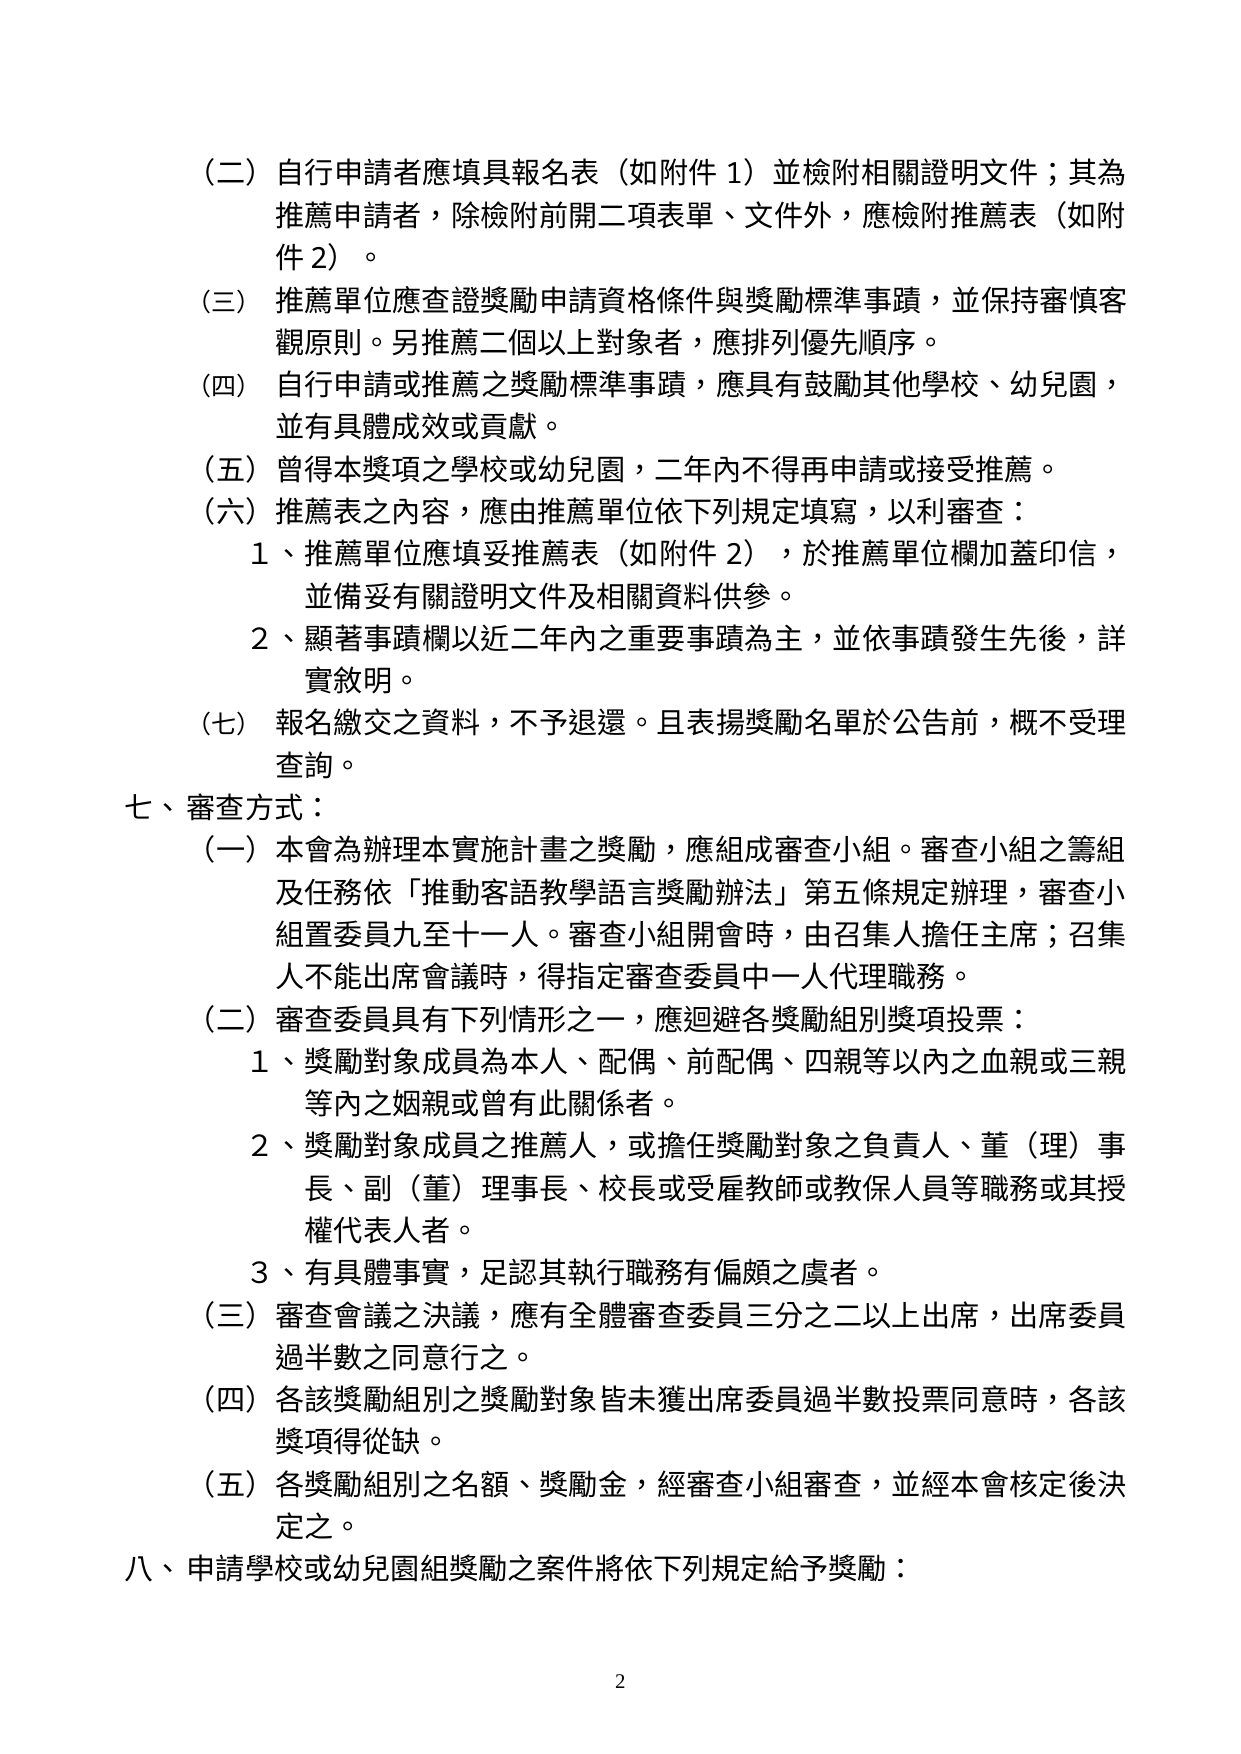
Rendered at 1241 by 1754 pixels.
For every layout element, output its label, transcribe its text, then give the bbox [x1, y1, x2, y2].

list 推薦單位應填妥推薦表（如附件2），於推薦單位欄加蓋印信，並備妥有關證明文件及相關資料供參。 [245, 531, 1128, 616]
list 曾得本獎項之學校或幼兒園，二年內不得再申請或接受推薦。 [187, 446, 1128, 488]
list 審查方式： [124, 785, 1128, 827]
list 推薦單位應查證獎勵申請資格條件與獎勵標準事蹟，並保持審慎客觀原則。另推薦二個以上對象者，應排列優先順序。 [187, 277, 1128, 362]
list 有具體事實，足認其執行職務有偏頗之虞者。 [245, 1250, 1128, 1292]
list 自行申請者應填具報名表（如附件1）並檢附相關證明文件；其為推薦申請者，除檢附前開二項表單、文件外，應檢附推薦表（如附件2）。 [187, 150, 1128, 277]
list 申請學校或幼兒園組獎勵之案件將依下列規定給予獎勵： [124, 1546, 1128, 1588]
list 獎勵對象成員之推薦人，或擔任獎勵對象之負責人、董（理）事長、副（董）理事長、校長或受雇教師或教保人員等職務或其授權代表人者。 [245, 1123, 1128, 1250]
list 推薦表之內容，應由推薦單位依下列規定填寫，以利審查： [187, 488, 1128, 531]
list 審查委員具有下列情形之一，應迴避各獎勵組別獎項投票： [187, 996, 1128, 1038]
list 各獎勵組別之名額、獎勵金，經審查小組審查，並經本會核定後決定之。 [187, 1461, 1128, 1546]
list 自行申請或推薦之獎勵標準事蹟，應具有鼓勵其他學校、幼兒園，並有具體成效或貢獻。 [187, 362, 1128, 446]
list 報名繳交之資料，不予退還。且表揚獎勵名單於公告前，概不受理查詢。 [187, 700, 1128, 785]
list 各該獎勵組別之獎勵對象皆未獲出席委員過半數投票同意時，各該獎項得從缺。 [187, 1377, 1128, 1461]
list 獎勵對象成員為本人、配偶、前配偶、四親等以內之血親或三親等內之姻親或曾有此關係者。 [245, 1038, 1128, 1123]
list 顯著事蹟欄以近二年內之重要事蹟為主，並依事蹟發生先後，詳實敘明。 [245, 616, 1128, 700]
list 審查會議之決議，應有全體審查委員三分之二以上出席，出席委員過半數之同意行之。 [187, 1292, 1128, 1377]
list 本會為辦理本實施計畫之獎勵，應組成審查小組。審查小組之籌組及任務依「推動客語教學語言獎勵辦法」第五條規定辦理，審查小組置委員九至十一人。審查小組開會時，由召集人擔任主席；召集人不能出席會議時，得指定審查委員中一人代理職務。 [187, 827, 1128, 996]
